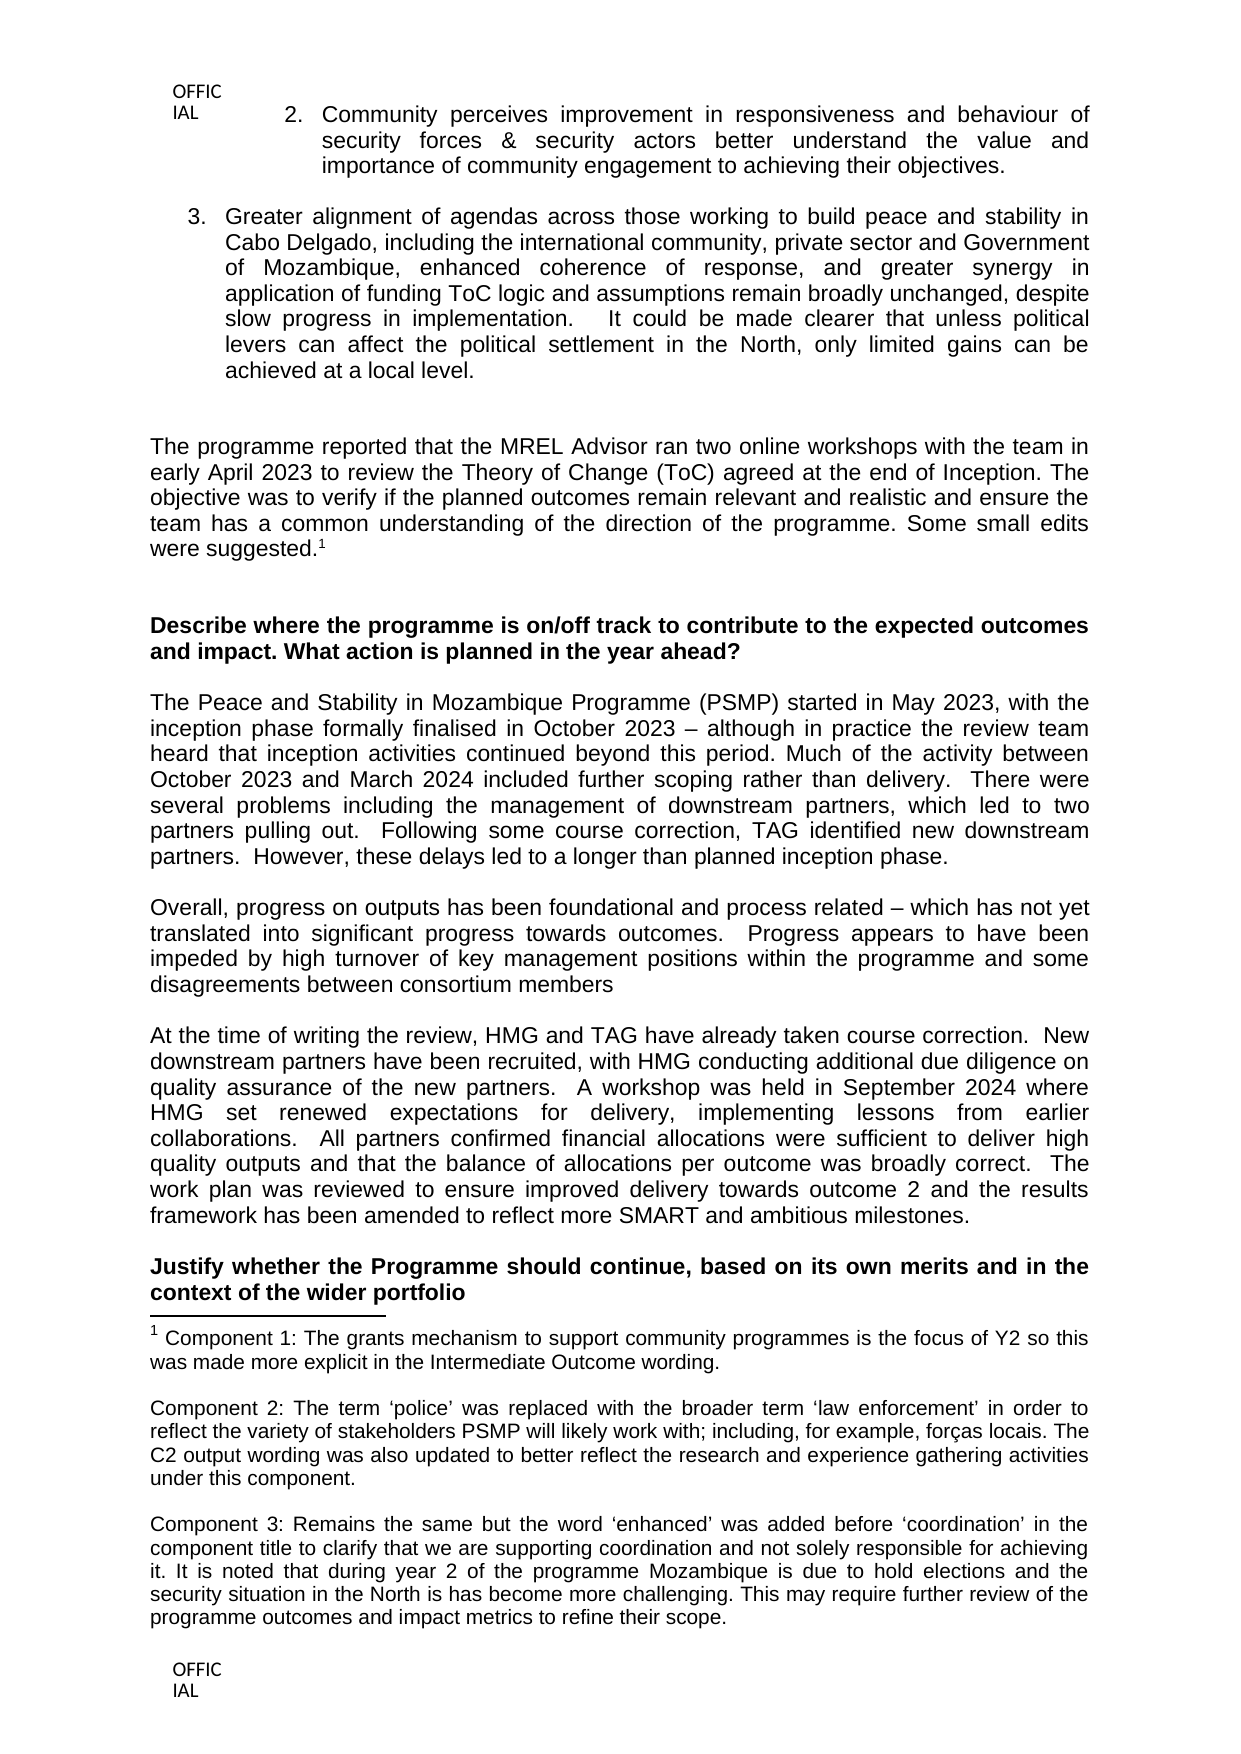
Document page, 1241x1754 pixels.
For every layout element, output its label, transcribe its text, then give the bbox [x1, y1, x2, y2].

text The programme reported that the MREL Advisor ran two online workshops with the team in early April 2023 to review the Theory of Change (ToC) agreed at the end of Inception. The objective was to verify if the planned outcomes remain relevant and realistic and ensure the team has a common understanding of the direction of the programme. Some small edits were suggested. [150, 433, 1090, 562]
text Component 2: The term ‘police’ was replaced with the broader term ‘law enforcement’ in order to reflect the variety of stakeholders PSMP will likely work with; including, for example, forças locais. The C2 output wording was also updated to better reflect the research and experience gathering activities under this component. [150, 1397, 1090, 1490]
list Community perceives improvement in responsiveness and behaviour of security forces & security actors better understand the value and importance of community engagement to achieving their objectives. [187, 102, 1090, 178]
text Justify whether the Programme should continue, based on its own merits and in the context of the wider portfolio [150, 1253, 1090, 1305]
text The Peace and Stability in Mozambique Programme (PSMP) started in May 2023, with the inception phase formally finalised in October 2023 – although in practice the review team heard that inception activities continued beyond this period. Much of the activity between October 2023 and March 2024 included further scoping rather than delivery. There were several problems including the management of downstream partners, which led to two partners pulling out. Following some course correction, TAG identified new downstream partners. However, these delays led to a longer than planned inception phase. [150, 690, 1090, 869]
text Overall, progress on outputs has been foundational and process related – which has not yet translated into significant progress towards outcomes. Progress appears to have been impeded by high turnover of key management positions within the programme and some disagreements between consortium members [150, 895, 1090, 997]
text At the time of writing the review, HMG and TAG have already taken course correction. New downstream partners have been recruited, with HMG conducting additional due diligence on quality assurance of the new partners. A workshop was held in September 2024 where HMG set renewed expectations for delivery, implementing lessons from earlier collaborations. All partners confirmed financial allocations were sufficient to deliver high quality outputs and that the balance of allocations per outcome was broadly correct. The work plan was reviewed to ensure improved delivery towards outcome 2 and the results framework has been amended to reflect more SMART and ambitious milestones. [150, 1023, 1090, 1228]
text Describe where the programme is on/off track to contribute to the expected outcomes and impact. What action is planned in the year ahead? [150, 613, 1090, 664]
text Component 3: Remains the same but the word ‘enhanced’ was added before ‘coordination’ in the component title to clarify that we are supporting coordination and not solely responsible for achieving it. It is noted that during year 2 of the programme Mozambique is due to hold elections and the security situation in the North is has become more challenging. This may require further review of the programme outcomes and impact metrics to refine their scope. [150, 1513, 1090, 1629]
text Component 1: The grants mechanism to support community programmes is the focus of Y2 so this was made more explicit in the Intermediate Outcome wording. [150, 1322, 1090, 1373]
list Greater alignment of agendas across those working to build peace and stability in Cabo Delgado, including the international community, private sector and Government of Mozambique, enhanced coherence of response, and greater synergy in application of funding ToC logic and assumptions remain broadly unchanged, despite slow progress in implementation. It could be made clearer that unless political levers can affect the political settlement in the North, only limited gains can be achieved at a local level. [187, 203, 1090, 383]
